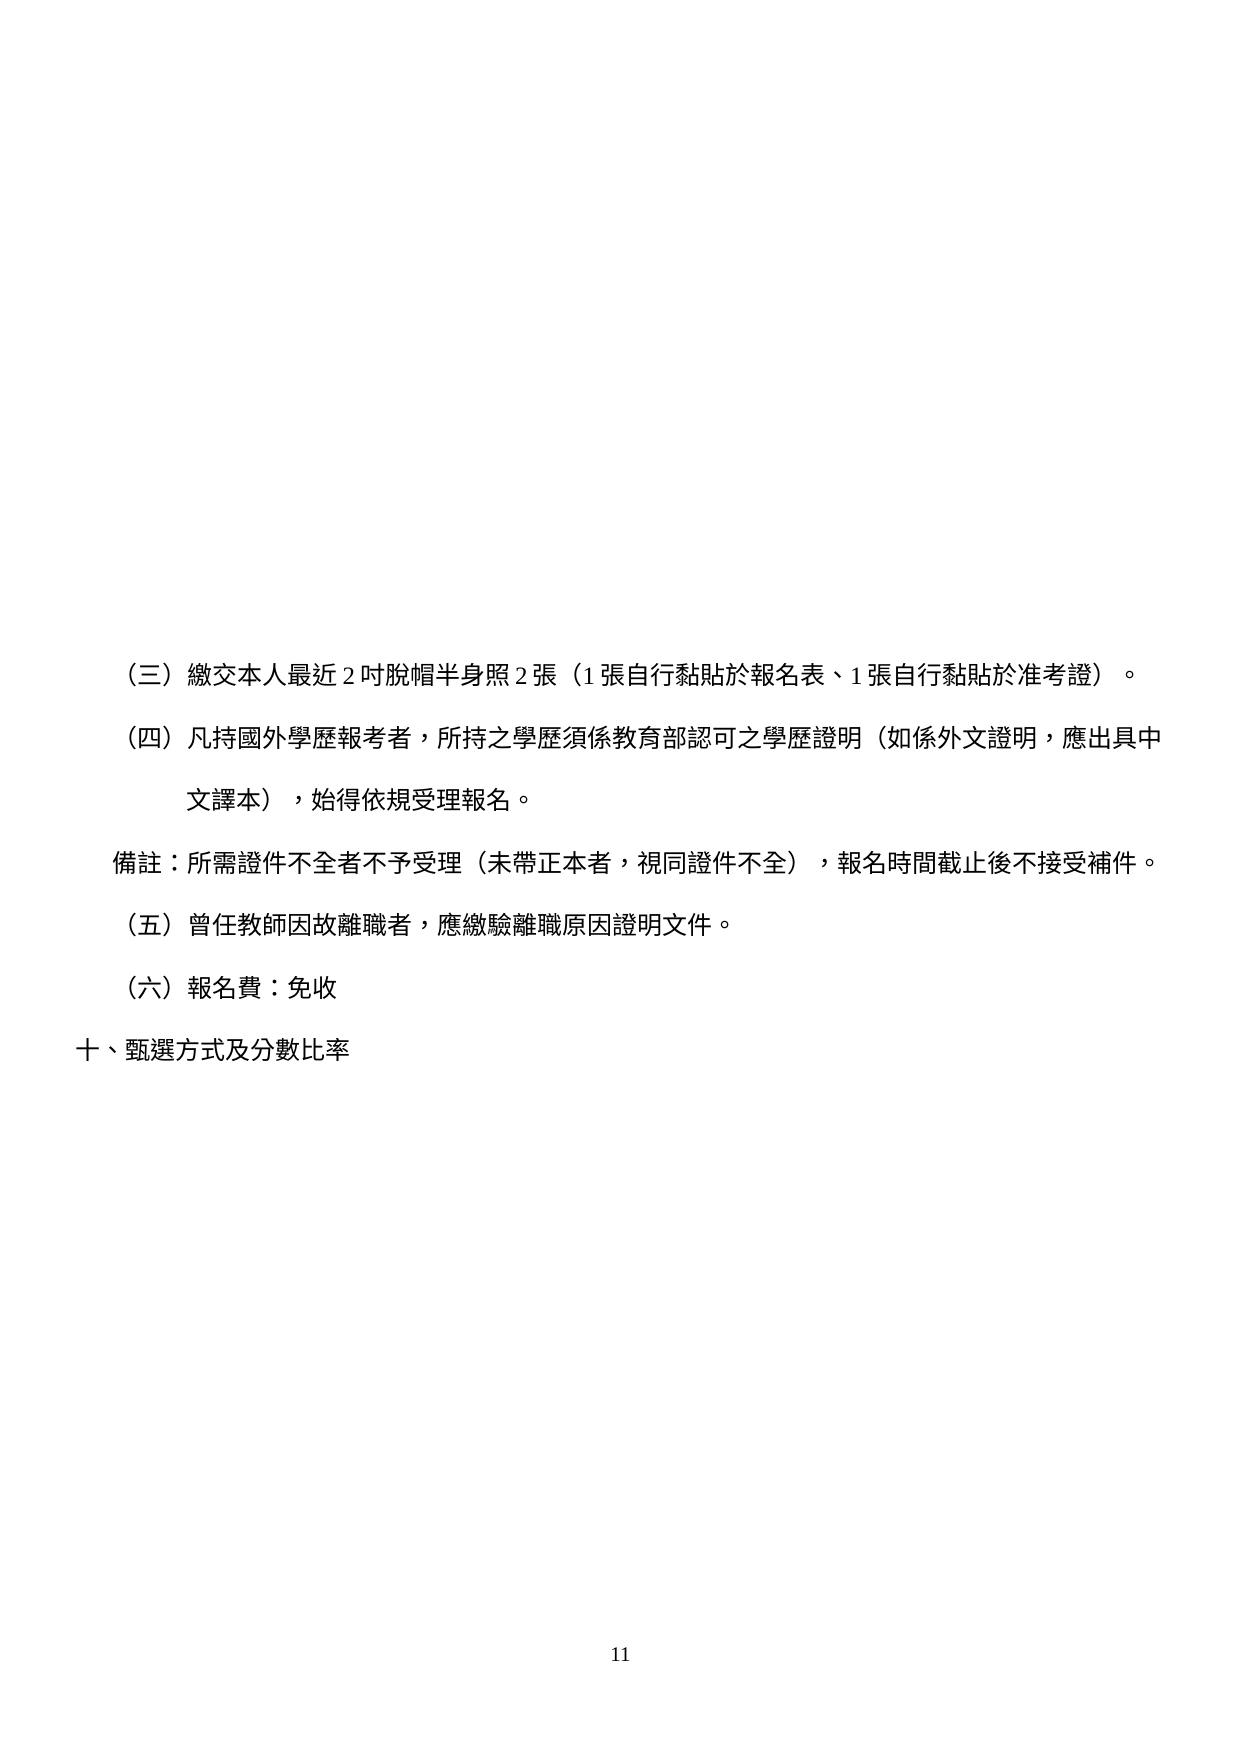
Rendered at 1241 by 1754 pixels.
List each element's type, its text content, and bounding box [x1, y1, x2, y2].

text 備註：所需證件不全者不予受理（未帶正本者，視同證件不全），報名時間截止後不接受補件。 [112, 819, 1165, 882]
text （四）凡持國外學歷報考者，所持之學歷須係教育部認可之學歷證明（如係外文證明，應出具中文譯本），始得依規受理報名。 [112, 694, 1165, 819]
text （三）繳交本人最近2吋脫帽半身照2張（1張自行黏貼於報名表、1張自行黏貼於准考證）。 [112, 632, 1165, 694]
text （五）曾任教師因故離職者，應繳驗離職原因證明文件。 [112, 882, 1165, 944]
text 十、甄選方式及分數比率 [75, 1007, 1165, 1069]
text （六）報名費：免收 [112, 944, 1165, 1007]
